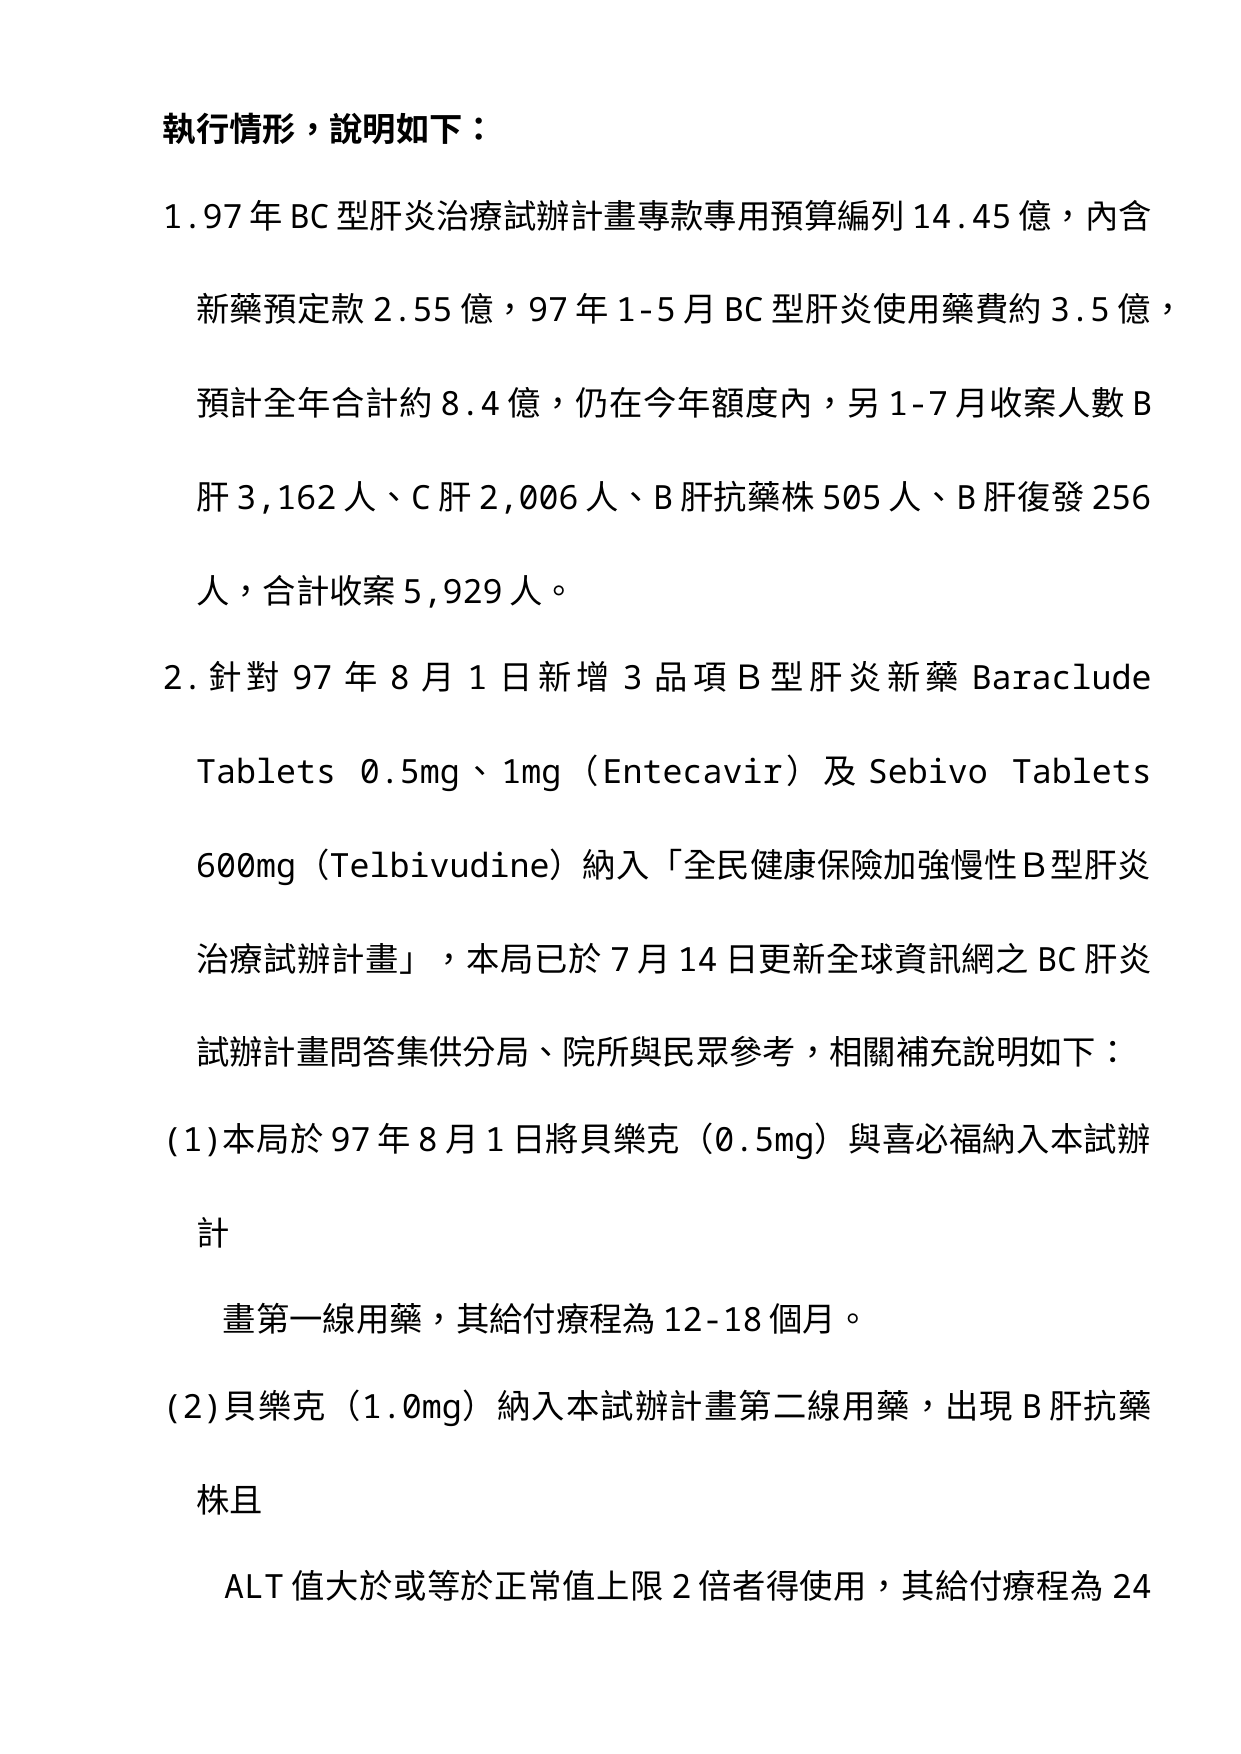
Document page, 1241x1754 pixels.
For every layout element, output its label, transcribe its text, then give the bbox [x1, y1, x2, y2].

text 畫第一線用藥，其給付療程為12-18個月。 [162, 1276, 1152, 1338]
text (1)本局於97年8月1日將貝樂克（0.5mg）與喜必福納入本試辦計 [162, 1095, 1152, 1251]
text 1.97年BC型肝炎治療試辦計畫專款專用預算編列14.45億，內含新藥預定款2.55億，97年1-5月BC型肝炎使用藥費約3.5億，預計全年合計約8.4億，仍在今年額度內，另1-7月收案人數B肝3,162人、C肝2,006人、B肝抗藥株505人、B肝復發256人，合計收案5,929人。 [162, 172, 1152, 609]
text ALT值大於或等於正常值上限2倍者得使用，其給付療程為24 [162, 1542, 1152, 1605]
text 執行情形，說明如下： [162, 85, 1152, 148]
text 2.針對97年8月1日新增3品項Ｂ型肝炎新藥Baraclude Tablets 0.5mg、1mg（Entecavir）及Sebivo Tablets 600mg（Telbivudine）納入「全民健康保險加強慢性Ｂ型肝炎治療試辦計畫」，本局已於7月14日更新全球資訊網之BC肝炎試辦計畫問答集供分局、院所與民眾參考，相關補充說明如下： [162, 634, 1152, 1071]
text (2)貝樂克（1.0mg）納入本試辦計畫第二線用藥，出現B肝抗藥株且 [162, 1362, 1152, 1518]
